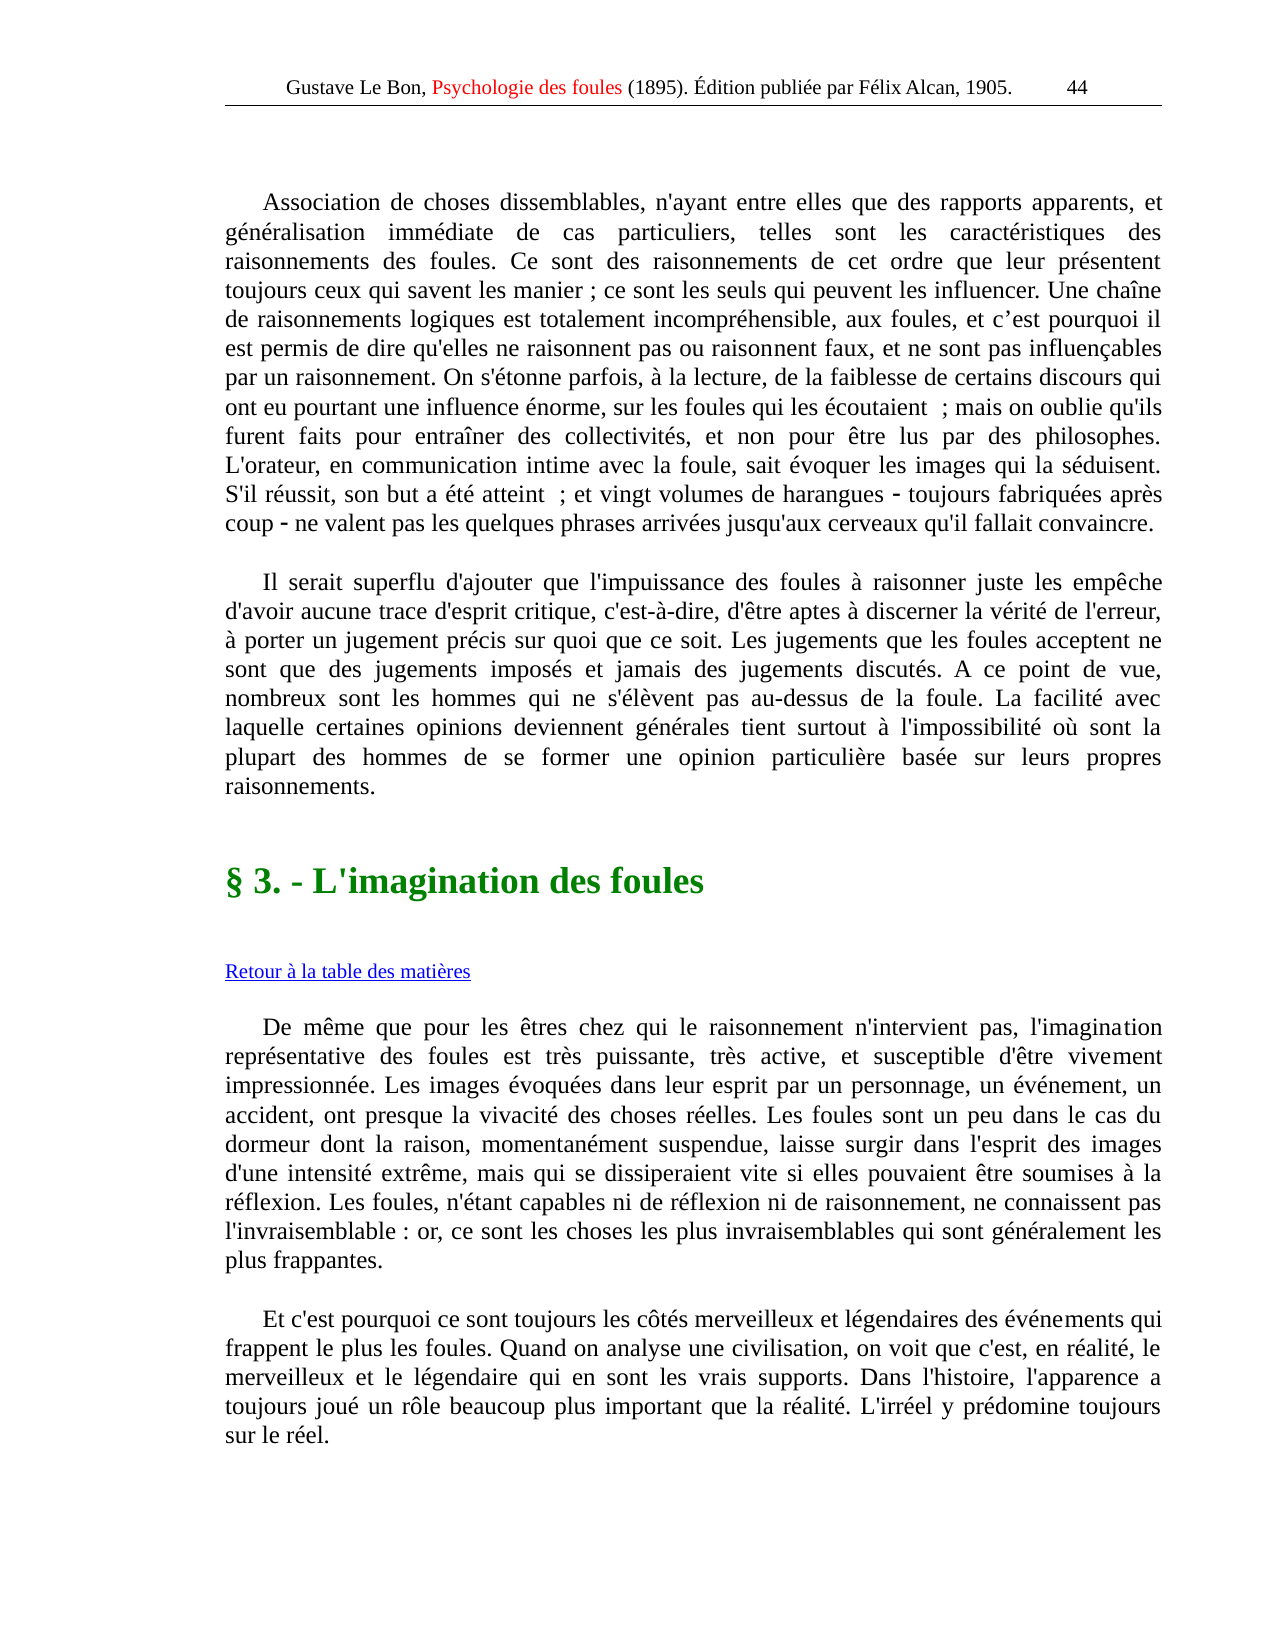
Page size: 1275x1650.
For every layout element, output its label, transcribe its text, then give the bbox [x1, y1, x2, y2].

text Et c'est pourquoi ce sont toujours les côtés merveilleux et légendaires des événe­ments qui frappent le plus les foules. Quand on analyse une civilisation, on voit que c'est, en réalité, le merveilleux et le légendaire qui en sont les vrais supports. Dans l'histoire, l'apparence a toujours joué un rôle beaucoup plus important que la réalité. L'irréel y prédomine toujours sur le réel. [225, 1304, 1162, 1450]
text § 3. - L'imagination des foules [225, 858, 1162, 901]
text De même que pour les êtres chez qui le raisonnement n'intervient pas, l'imagina­tion représentative des foules est très puissante, très active, et susceptible d'être vive­ment impressionnée. Les images évoquées dans leur esprit par un personnage, un événement, un accident, ont presque la vivacité des choses réelles. Les foules sont un peu dans le cas du dormeur dont la raison, momentanément suspendue, laisse surgir dans l'esprit des images d'une intensité extrême, mais qui se dissiperaient vite si elles pouvaient être soumises à la réflexion. Les foules, n'étant capables ni de réflexion ni de raisonnement, ne connaissent pas l'invraisemblable : or, ce sont les choses les plus invraisemblables qui sont généralement les plus frappantes. [225, 1012, 1162, 1275]
text Retour à la table des matières [225, 959, 1153, 983]
text Il serait superflu d'ajouter que l'impuissance des foules à raisonner juste les empê­che d'avoir aucune trace d'esprit critique, c'est-à-dire, d'être aptes à discerner la vérité de l'erreur, à porter un jugement précis sur quoi que ce soit. Les jugements que les foules acceptent ne sont que des jugements imposés et jamais des jugements discutés. A ce point de vue, nombreux sont les hommes qui ne s'élèvent pas au-dessus de la foule. La facilité avec laquelle certaines opinions deviennent générales tient surtout à l'impossibilité où sont la plupart des hommes de se former une opinion particulière basée sur leurs propres raisonnements. [225, 567, 1162, 800]
text Association de choses dissemblables, n'ayant entre elles que des rapports appa­rents, et généralisation immédiate de cas particuliers, telles sont les caractéristiques des raisonnements des foules. Ce sont des raisonnements de cet ordre que leur présentent toujours ceux qui savent les manier ; ce sont les seuls qui peuvent les influencer. Une chaîne de raisonnements logiques est totalement incompréhensible, aux foules, et c’est pourquoi il est permis de dire qu'elles ne raisonnent pas ou raison­nent faux, et ne sont pas influençables par un raisonnement. On s'étonne parfois, à la lecture, de la faiblesse de certains discours qui ont eu pourtant une influence énorme, sur les foules qui les écoutaient ; mais on oublie qu'ils furent faits pour entraîner des collectivités, et non pour être lus par des philosophes. L'orateur, en communication intime avec la foule, sait évoquer les images qui la séduisent. S'il réussit, son but a été atteint ; et vingt volumes de harangues - toujours fabriquées après coup - ne valent pas les quelques phrases arrivées jusqu'aux cerveaux qu'il fallait convaincre. [225, 187, 1162, 537]
